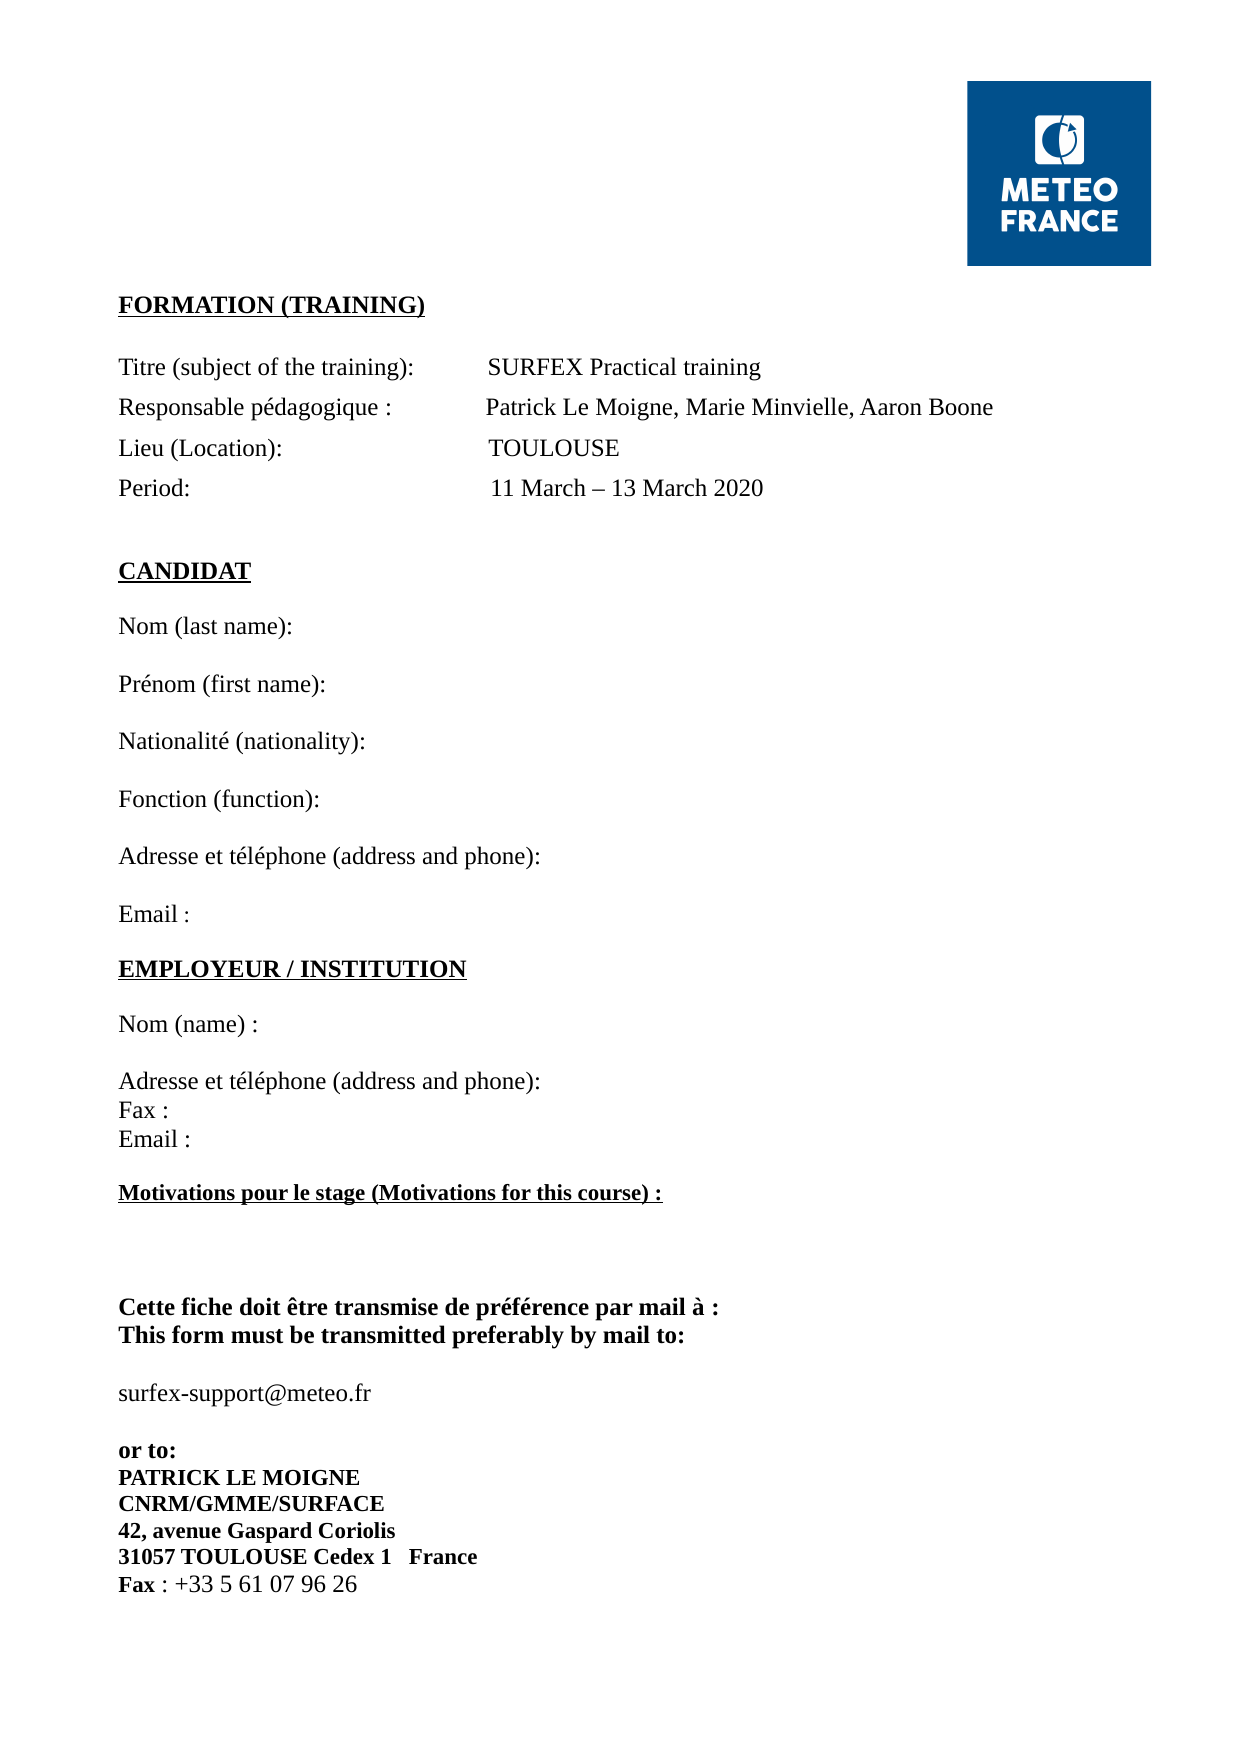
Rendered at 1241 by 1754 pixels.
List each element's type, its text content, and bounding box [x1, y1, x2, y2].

text EMPLOYEUR / INSTITUTION [118, 954, 1122, 983]
text 42, avenue Gaspard Coriolis [118, 1517, 1122, 1543]
text Email : [118, 899, 1122, 927]
text Fax : +33 5 61 07 96 26 [118, 1569, 1122, 1598]
text Titre (subject of the training): SURFEX Practical training [118, 352, 1122, 380]
text Prénom (first name): [118, 669, 1122, 697]
text Responsable pédagogique : Patrick Le Moigne, Marie Minvielle, Aaron Boone [118, 392, 1122, 421]
text Nom (last name): [118, 611, 1122, 640]
text Adresse et téléphone (address and phone): [118, 841, 1122, 870]
text Nom (name) : [118, 1009, 1122, 1038]
text Lieu (Location): TOULOUSE [118, 433, 1122, 462]
picture [967, 81, 1152, 266]
text PATRICK LE MOIGNE [118, 1464, 1122, 1491]
text Fonction (function): [118, 784, 1122, 812]
text Motivations pour le stage (Motivations for this course) : [118, 1179, 1122, 1205]
text Adresse et téléphone (address and phone): [118, 1066, 1122, 1095]
text Nationalité (nationality): [118, 726, 1122, 755]
text or to: [118, 1435, 1122, 1464]
text Period: 11 March – 13 March 2020 [118, 473, 1122, 502]
text surfex-support@meteo.fr [118, 1378, 1122, 1407]
text FORMATION (TRAINING) [118, 291, 1122, 319]
text This form must be transmitted preferably by mail to: [118, 1320, 1122, 1349]
text Fax : [118, 1095, 1122, 1124]
text 31057 TOULOUSE Cedex 1 France [118, 1543, 1122, 1569]
text CANDIDAT [118, 556, 1122, 585]
text CNRM/GMME/SURFACE [118, 1491, 1122, 1517]
text Cette fiche doit être transmise de préférence par mail à : [118, 1292, 1122, 1320]
text Email : [118, 1124, 1122, 1153]
